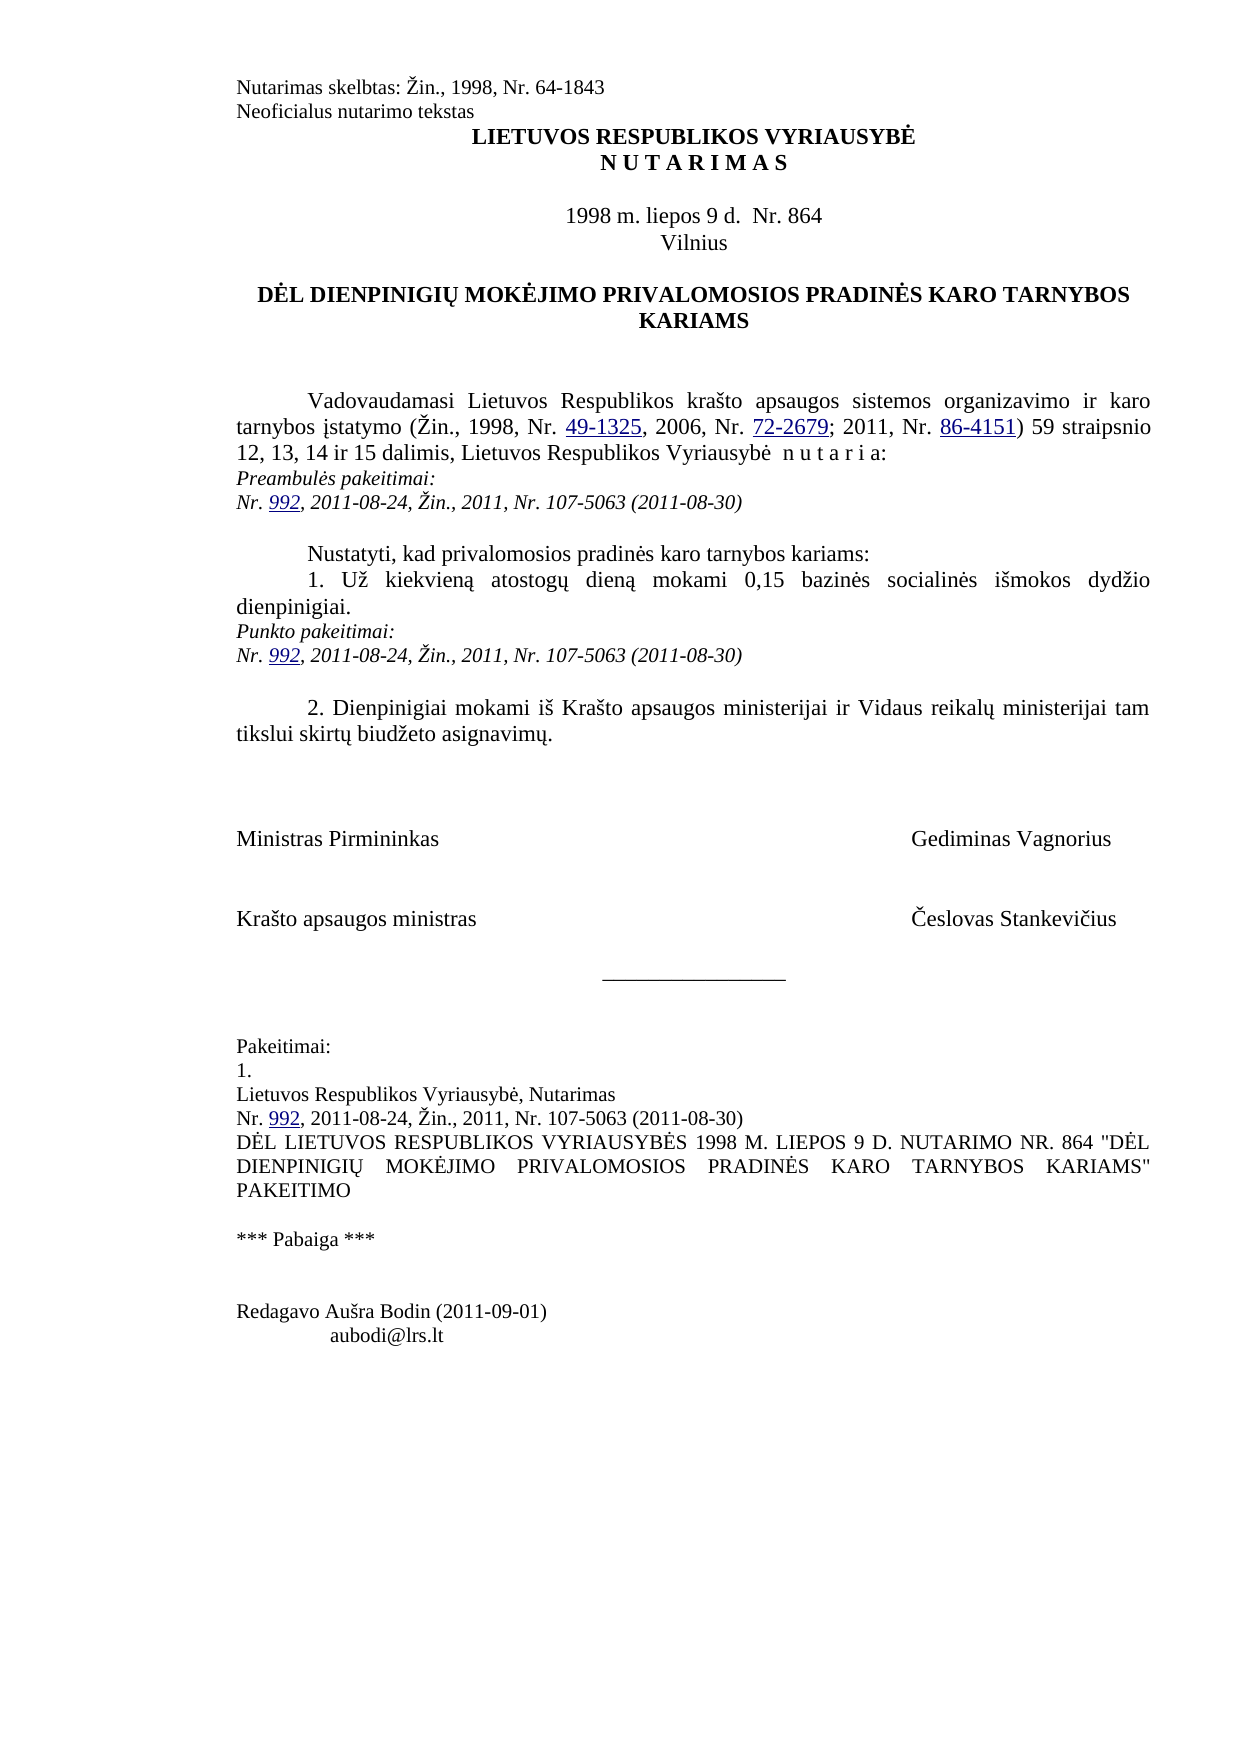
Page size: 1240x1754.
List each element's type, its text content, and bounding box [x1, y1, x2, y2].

text Nr. 992, 2011-08-24, Žin., 2011, Nr. 107-5063 (2011-08-30) [236, 490, 1151, 514]
text Punkto pakeitimai: [236, 619, 1151, 643]
text *** Pabaiga *** [236, 1227, 1151, 1251]
text Vadovaudamasi Lietuvos Respublikos krašto apsaugos sistemos organizavimo ir karo tarnybos įstatymo (Žin., 1998, Nr. 49-1325, 2006, Nr. 72-2679; 2011, Nr. 86-4151) 59 straipsnio 12, 13, 14 ir 15 dalimis, Lietuvos Respublikos Vyriausybė n u t a r i a: [236, 387, 1151, 466]
text Ministras Pirmininkas Gediminas Vagnorius [236, 826, 1151, 852]
text LIETUVOS RESPUBLIKOS VYRIAUSYBĖ [236, 123, 1151, 149]
text N U T A R I M A S [236, 149, 1151, 176]
text Lietuvos Respublikos Vyriausybė, Nutarimas [236, 1082, 1151, 1106]
text 1. Už kiekvieną atostogų dieną mokami 0,15 bazinės socialinės išmokos dydžio dienpinigiai. [236, 567, 1151, 619]
text Nustatyti, kad privalomosios pradinės karo tarnybos kariams: [236, 540, 1151, 567]
text aubodi@lrs.lt [236, 1323, 1151, 1347]
text Preambulės pakeitimai: [236, 466, 1151, 490]
text Vilnius [236, 228, 1151, 255]
text Pakeitimai: [236, 1034, 1151, 1058]
text DĖL DIENPINIGIŲ MOKĖJIMO PRIVALOMOSIOS PRADINĖS KARO TARNYBOS KARIAMS [236, 281, 1151, 334]
text Neoficialus nutarimo tekstas [236, 99, 1151, 123]
text Nutarimas skelbtas: Žin., 1998, Nr. 64-1843 [236, 75, 1151, 99]
text ________________ [236, 957, 1151, 984]
text 1998 m. liepos 9 d. Nr. 864 [236, 202, 1151, 228]
text Nr. 992, 2011-08-24, Žin., 2011, Nr. 107-5063 (2011-08-30) [236, 1106, 1151, 1130]
text Redagavo Aušra Bodin (2011-09-01) [236, 1299, 1151, 1323]
text Nr. 992, 2011-08-24, Žin., 2011, Nr. 107-5063 (2011-08-30) [236, 643, 1151, 667]
text 1. [236, 1058, 1151, 1082]
text Krašto apsaugos ministras Česlovas Stankevičius [236, 904, 1151, 931]
text 2. Dienpinigiai mokami iš Krašto apsaugos ministerijai ir Vidaus reikalų ministerijai tam tikslui skirtų biudžeto asignavimų. [236, 694, 1151, 746]
text DĖL LIETUVOS RESPUBLIKOS VYRIAUSYBĖS 1998 M. LIEPOS 9 D. NUTARIMO NR. 864 "DĖL DIENPINIGIŲ MOKĖJIMO PRIVALOMOSIOS PRADINĖS KARO TARNYBOS KARIAMS" PAKEITIMO [236, 1130, 1151, 1202]
